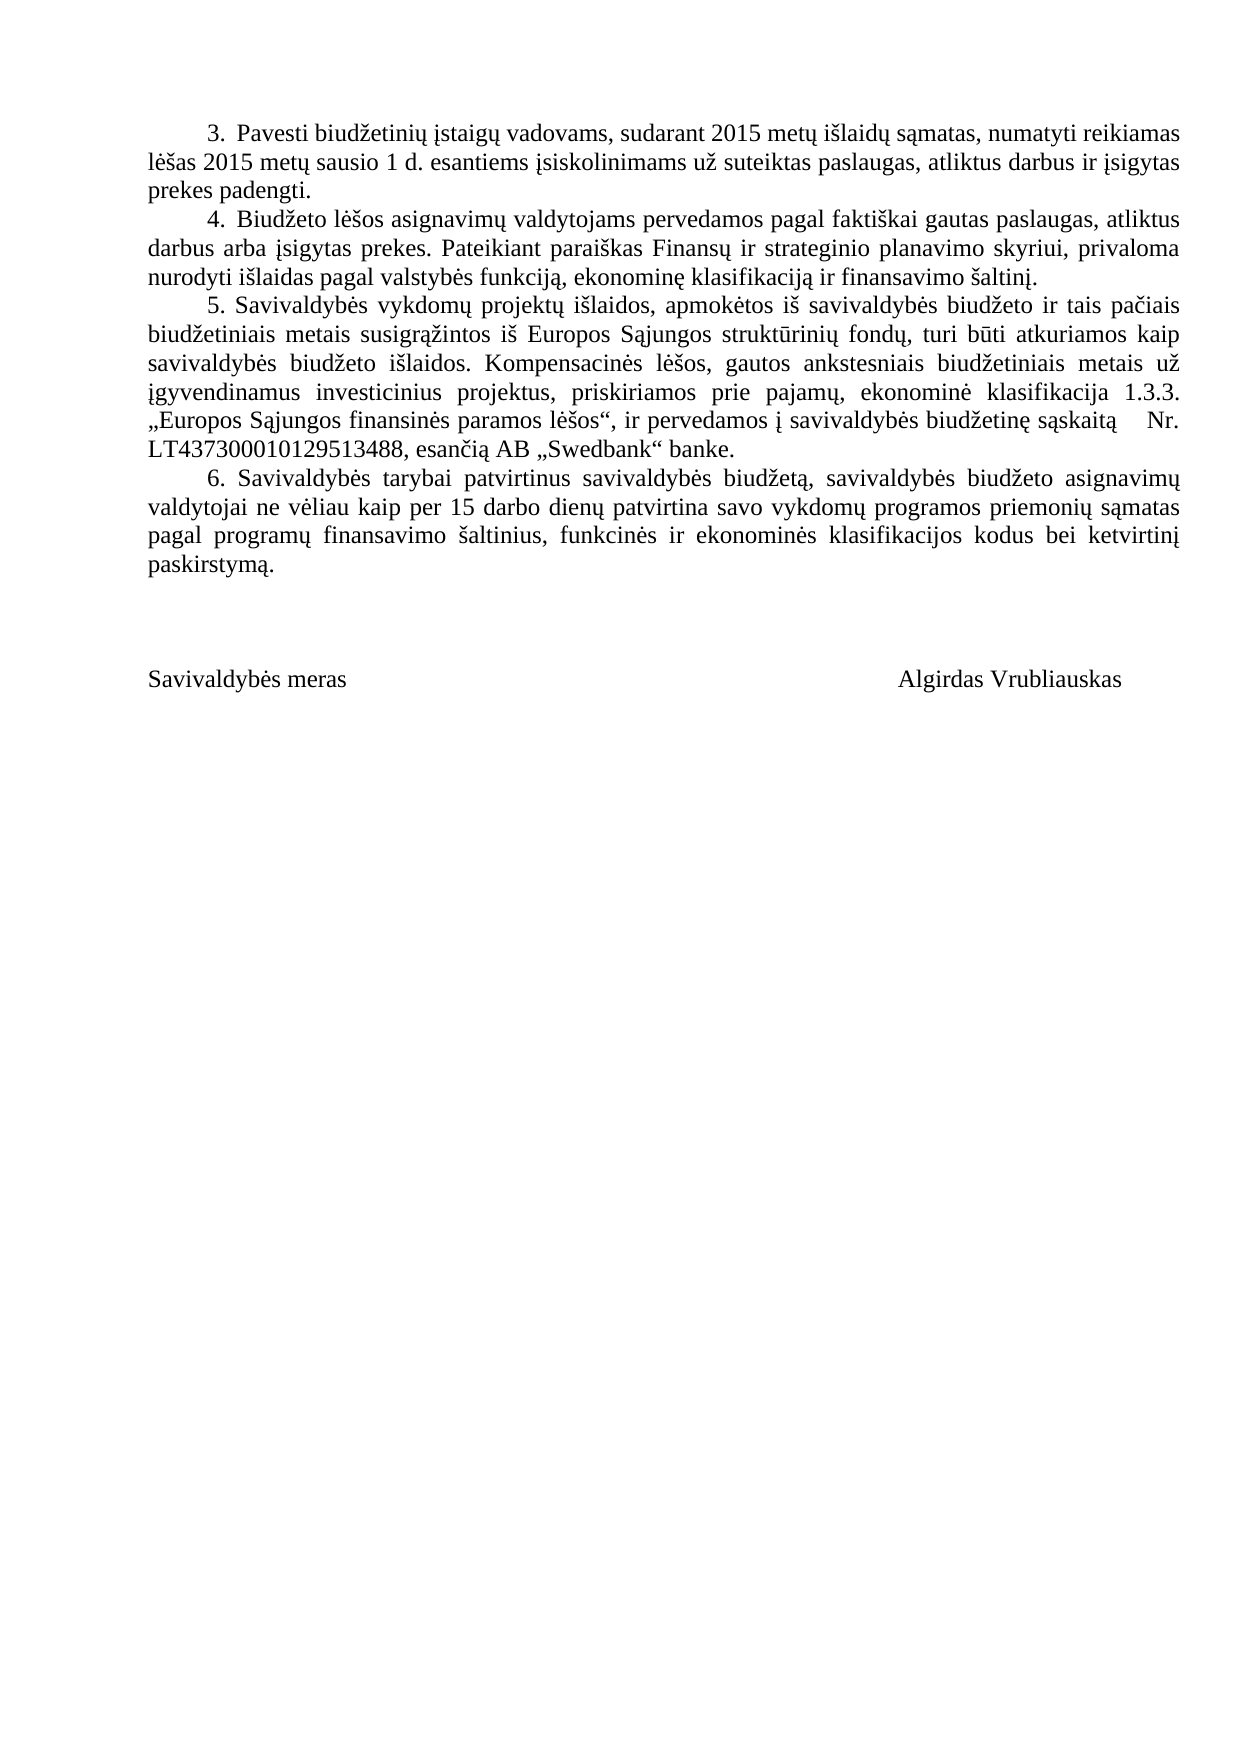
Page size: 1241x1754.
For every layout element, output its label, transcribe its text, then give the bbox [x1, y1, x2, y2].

text 3. Pavesti biudžetinių įstaigų vadovams, sudarant 2015 metų išlaidų sąmatas, numatyti reikiamas lėšas 2015 metų sausio 1 d. esantiems įsiskolinimams už suteiktas paslaugas, atliktus darbus ir įsigytas prekes padengti. [148, 118, 1181, 204]
text 4. Biudžeto lėšos asignavimų valdytojams pervedamos pagal faktiškai gautas paslaugas, atliktus darbus arba įsigytas prekes. Pateikiant paraiškas Finansų ir strateginio planavimo skyriui, privaloma nurodyti išlaidas pagal valstybės funkciją, ekonominę klasifikaciją ir finansavimo šaltinį. [148, 204, 1181, 291]
text 5. Savivaldybės vykdomų projektų išlaidos, apmokėtos iš savivaldybės biudžeto ir tais pačiais biudžetiniais metais susigrąžintos iš Europos Sąjungos struktūrinių fondų, turi būti atkuriamos kaip savivaldybės biudžeto išlaidos. Kompensacinės lėšos, gautos ankstesniais biudžetiniais metais už įgyvendinamus investicinius projektus, priskiriamos prie pajamų, ekonominė klasifikacija 1.3.3. „Europos Sąjungos finansinės paramos lėšos“, ir pervedamos į savivaldybės biudžetinę sąskaitą Nr. LT437300010129513488, esančią AB „Swedbank“ banke. [148, 291, 1181, 463]
text Savivaldybės meras Algirdas Vrubliauskas [148, 664, 1181, 693]
text 6. Savivaldybės tarybai patvirtinus savivaldybės biudžetą, savivaldybės biudžeto asignavimų valdytojai ne vėliau kaip per 15 darbo dienų patvirtina savo vykdomų programos priemonių sąmatas pagal programų finansavimo šaltinius, funkcinės ir ekonominės klasifikacijos kodus bei ketvirtinį paskirstymą. [148, 463, 1181, 578]
